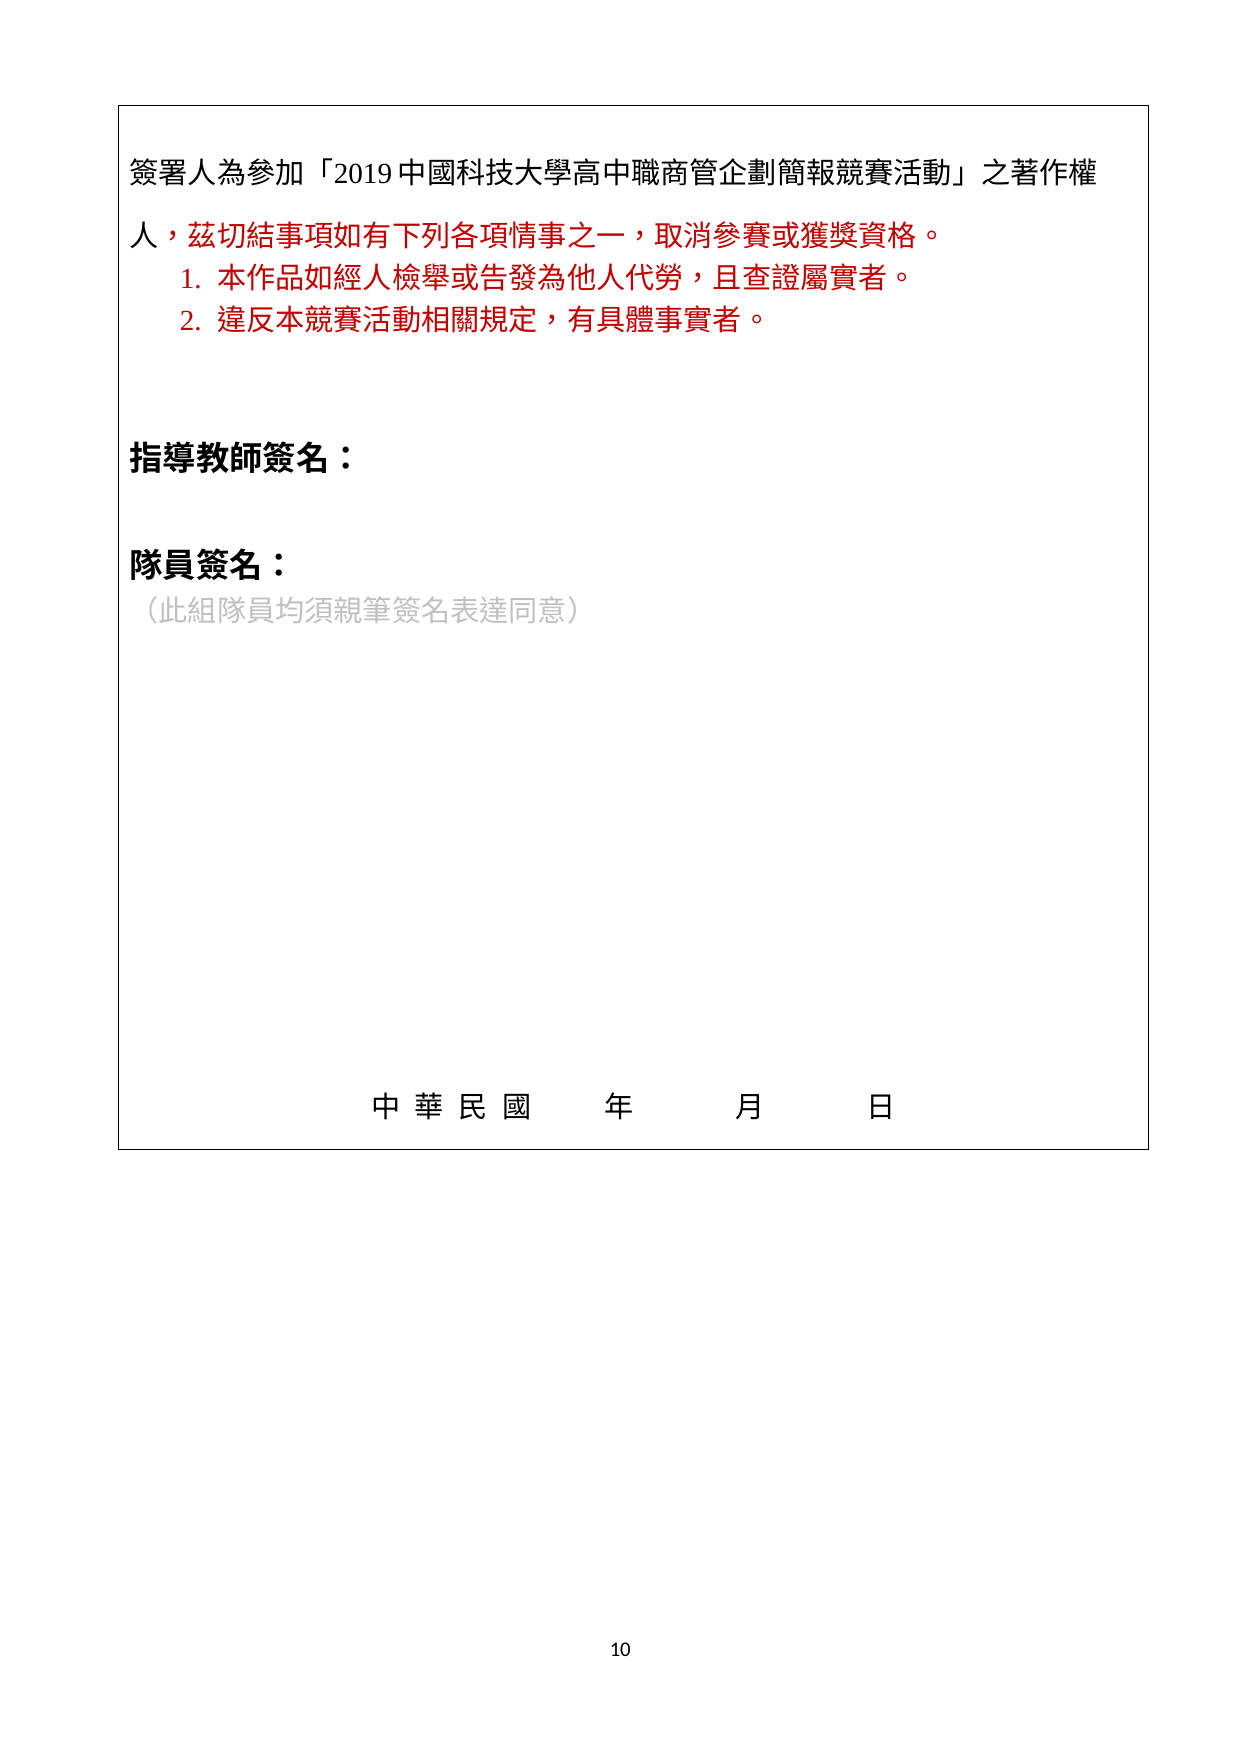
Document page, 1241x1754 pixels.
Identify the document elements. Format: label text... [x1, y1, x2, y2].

table_cell 簽署人為參加「2019中國科技大學高中職商管企劃簡報競賽活動」之著作權人，茲切結事項如有下列各項情事之一，取消參賽或獲獎資格。 本作品如經人檢舉或告發為他人代勞，且查證屬實者。 違反本競賽活動相關規定，有具體事實者。 指導教師簽名： 隊員簽名： （此組隊員均須親筆簽名表達同意） 中 華 民 國 年 月 日 [119, 106, 1148, 1149]
